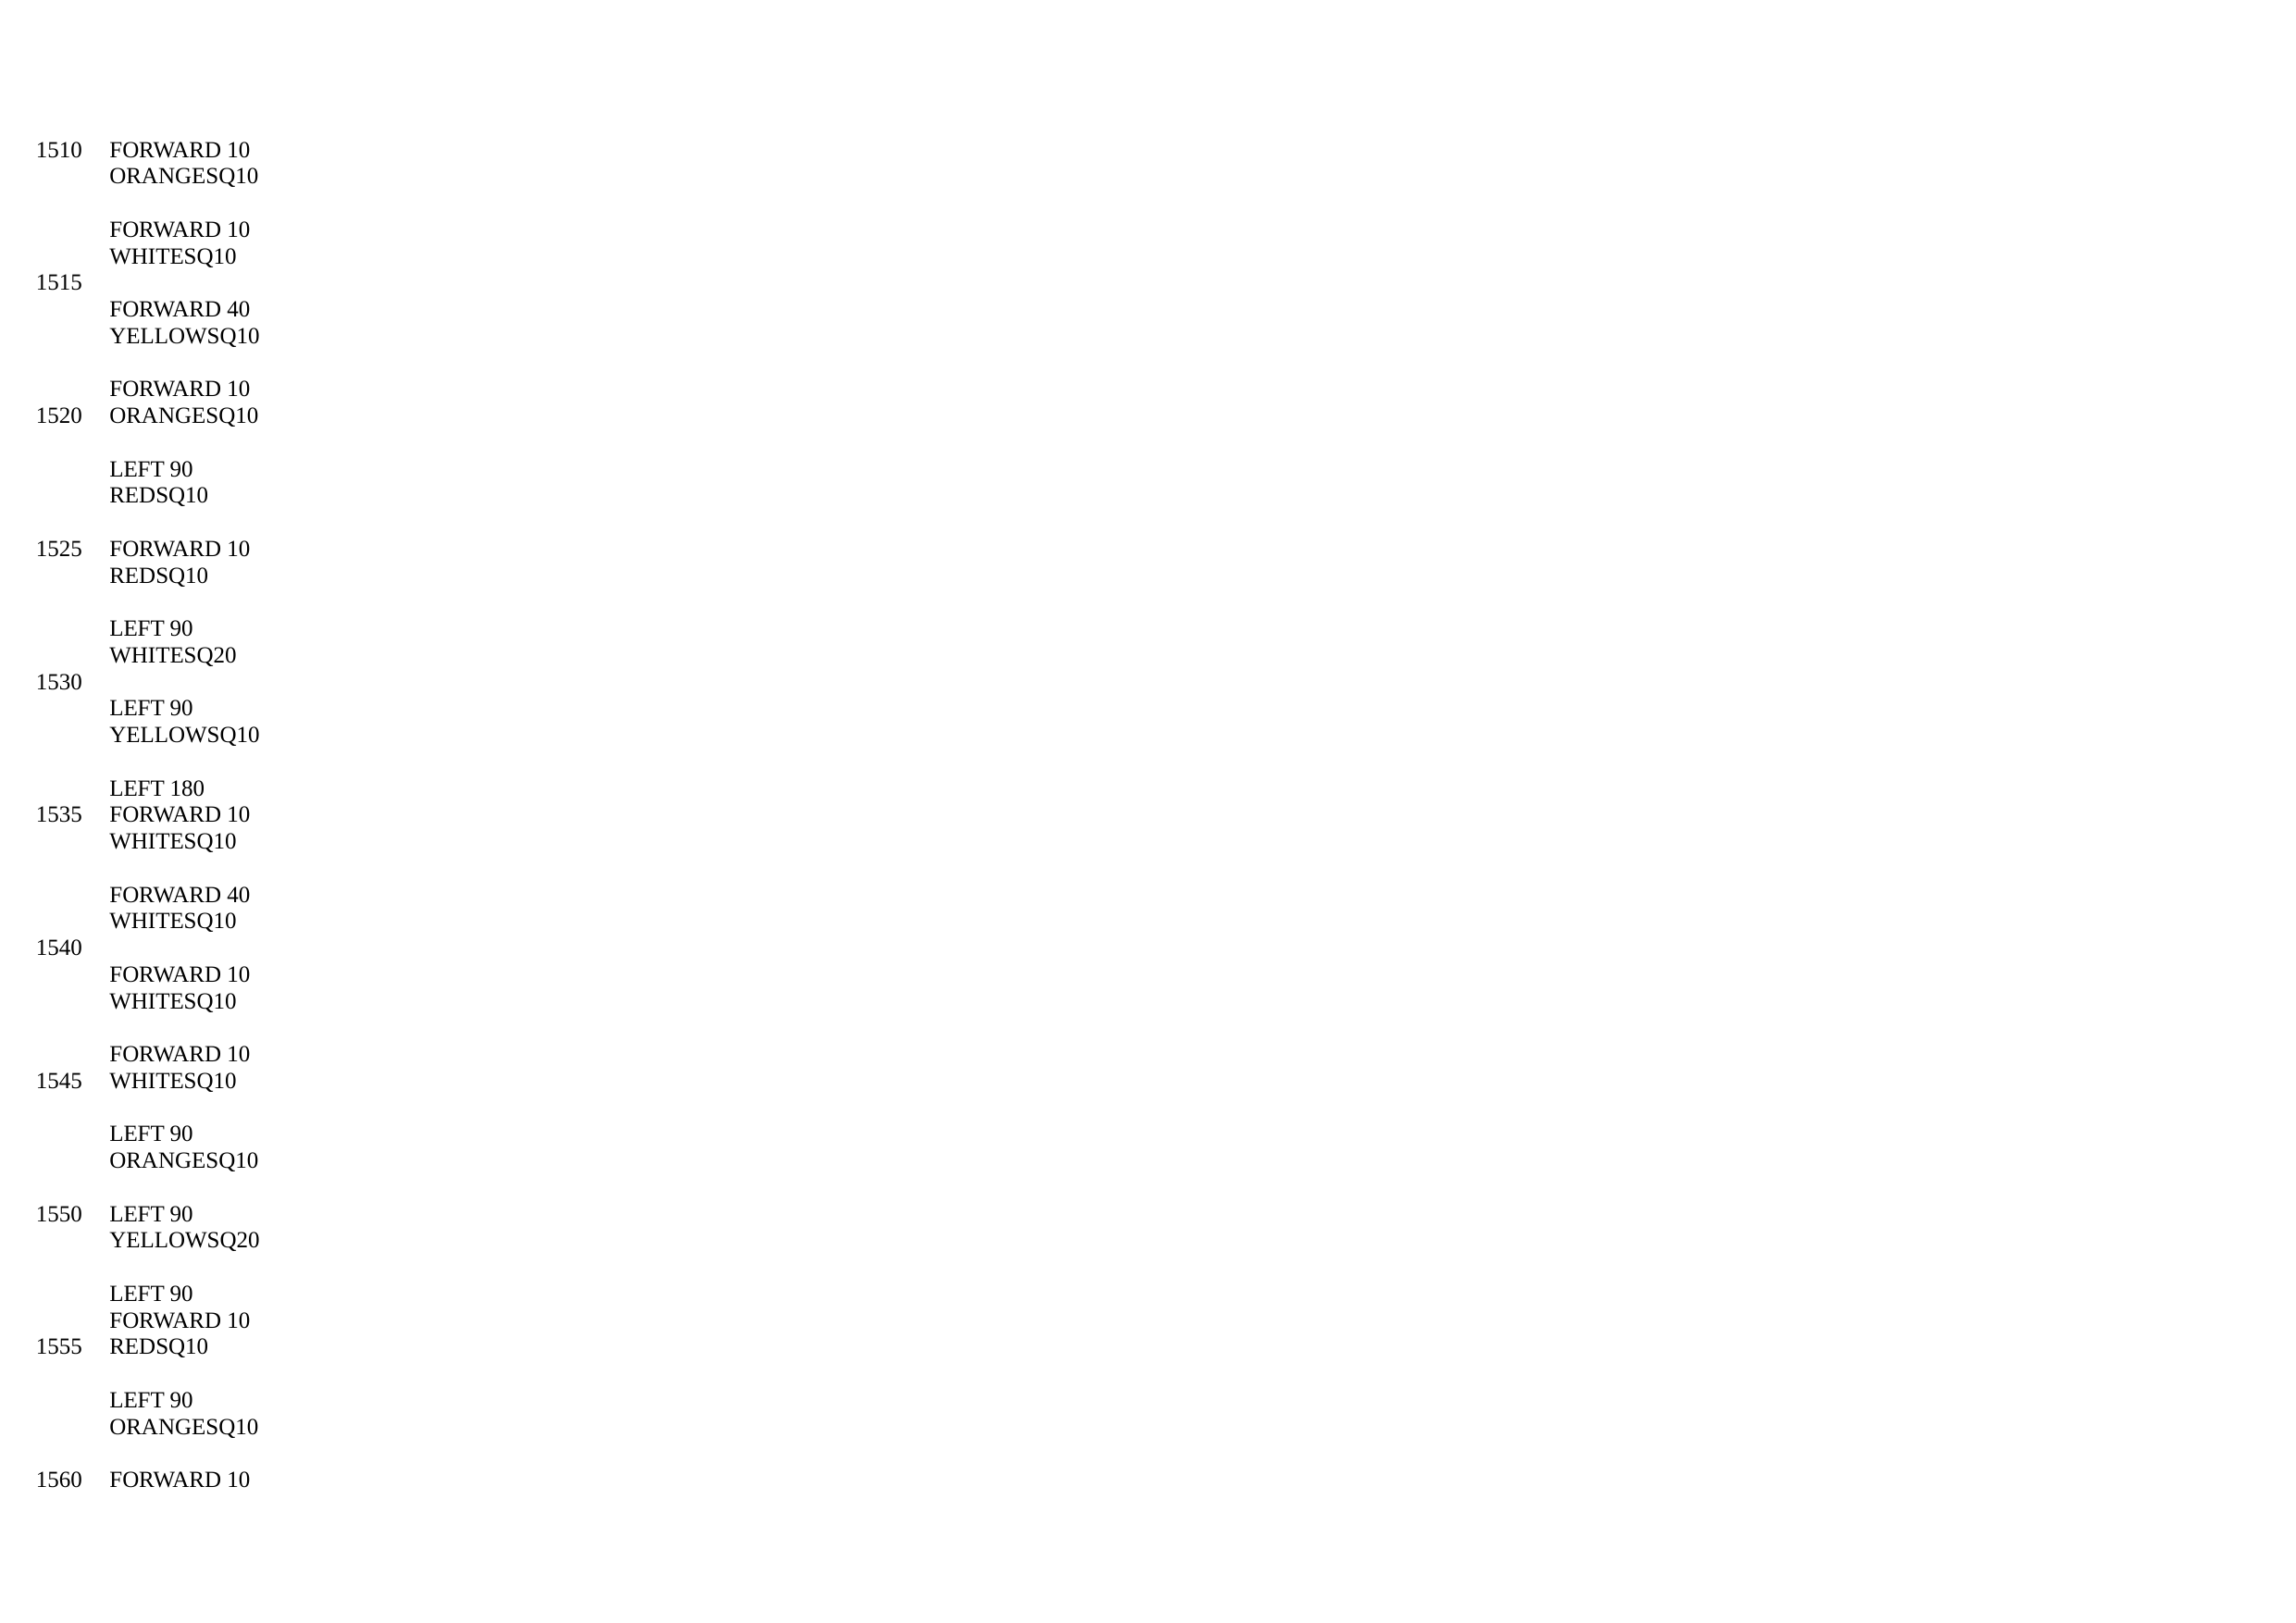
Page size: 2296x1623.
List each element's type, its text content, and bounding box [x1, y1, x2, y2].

text FORWARD 40 [109, 881, 2186, 908]
text WHITESQ10 [109, 827, 2186, 854]
text FORWARD 10 [109, 376, 2186, 402]
text LEFT 90 [109, 1121, 2186, 1146]
text FORWARD 10 [109, 1307, 2186, 1333]
text WHITESQ10 [109, 908, 2186, 934]
text REDSQ10 [109, 482, 2186, 508]
text ORANGESQ10 [109, 163, 2186, 189]
text LEFT 90 [109, 695, 2186, 721]
text YELLOWSQ10 [109, 721, 2186, 748]
text FORWARD 10 [109, 136, 2186, 163]
text REDSQ10 [109, 1333, 2186, 1359]
text LEFT 90 [109, 614, 2186, 641]
text FORWARD 10 [109, 1040, 2186, 1067]
text ORANGESQ10 [109, 402, 2186, 428]
text YELLOWSQ10 [109, 322, 2186, 349]
text FORWARD 10 [109, 960, 2186, 987]
text LEFT 90 [109, 1386, 2186, 1413]
text FORWARD 10 [109, 801, 2186, 827]
text ORANGESQ10 [109, 1146, 2186, 1173]
text FORWARD 10 [109, 535, 2186, 562]
text LEFT 180 [109, 774, 2186, 801]
text WHITESQ10 [109, 242, 2186, 269]
text LEFT 90 [109, 1200, 2186, 1227]
text LEFT 90 [109, 1280, 2186, 1307]
text WHITESQ10 [109, 1067, 2186, 1094]
text FORWARD 40 [109, 295, 2186, 322]
text FORWARD 10 [109, 1466, 2186, 1493]
text YELLOWSQ20 [109, 1227, 2186, 1253]
text ORANGESQ10 [109, 1413, 2186, 1440]
text WHITESQ10 [109, 987, 2186, 1014]
text FORWARD 10 [109, 216, 2186, 242]
text REDSQ10 [109, 562, 2186, 588]
text LEFT 90 [109, 455, 2186, 482]
text WHITESQ20 [109, 641, 2186, 668]
